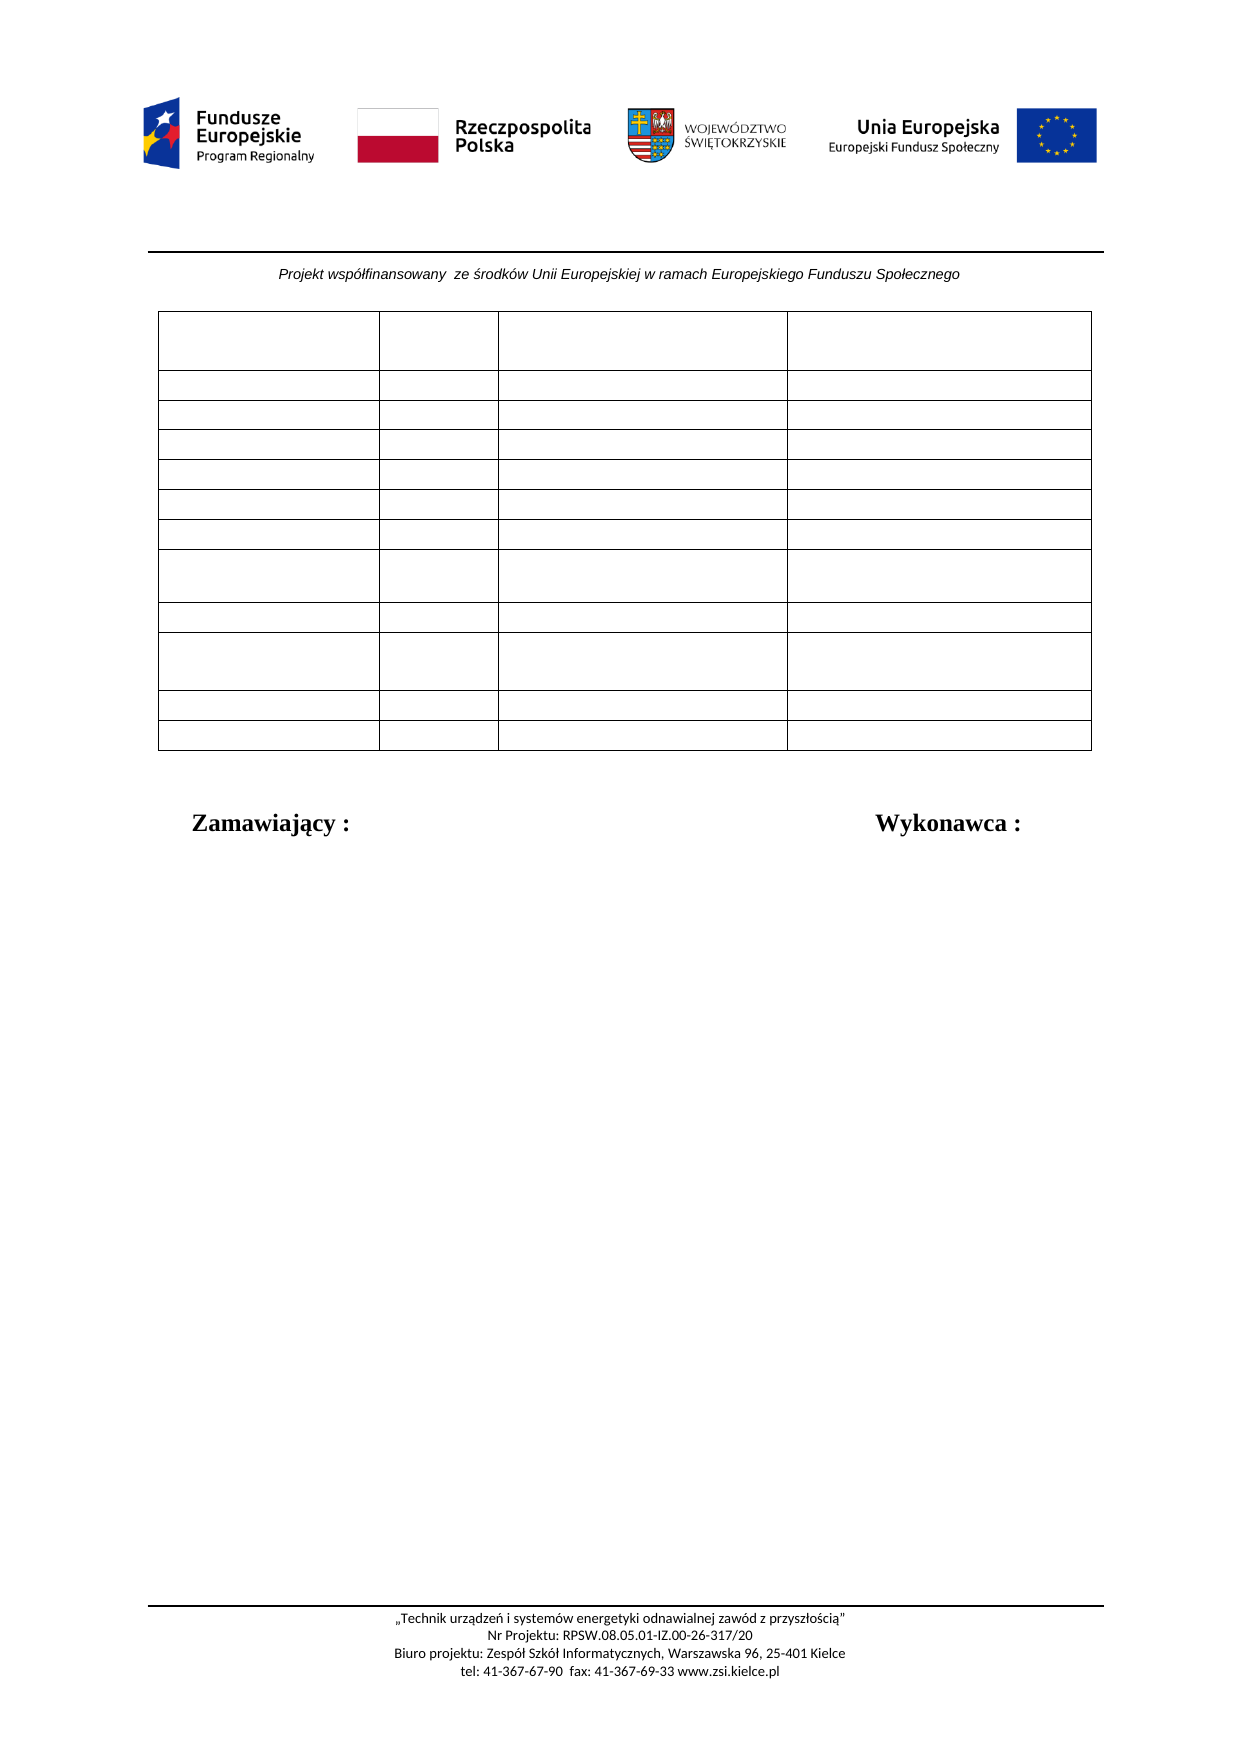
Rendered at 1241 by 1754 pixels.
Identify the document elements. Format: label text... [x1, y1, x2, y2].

table_cell [499, 721, 787, 750]
table_cell [380, 460, 498, 489]
table_cell [159, 430, 379, 459]
table_cell [499, 633, 787, 690]
table_cell [380, 520, 498, 548]
table_cell [499, 550, 787, 602]
table_cell [380, 691, 498, 720]
table_cell [380, 633, 498, 690]
table_cell [788, 460, 1091, 489]
table_cell [788, 520, 1091, 548]
table_cell [380, 430, 498, 459]
table_cell [159, 633, 379, 690]
table_cell [159, 550, 379, 602]
table_cell [380, 490, 498, 519]
table_cell [159, 490, 379, 519]
table_cell [499, 401, 787, 429]
table_cell [788, 633, 1091, 690]
text Zamawiający : Wykonawca : [148, 808, 1092, 837]
table_cell [788, 371, 1091, 399]
table_cell [380, 312, 498, 370]
table_cell [499, 312, 787, 370]
table_cell [380, 550, 498, 602]
table_cell [380, 401, 498, 429]
table_cell [159, 460, 379, 489]
table_cell [380, 603, 498, 632]
table_cell [788, 691, 1091, 720]
table_cell [159, 520, 379, 548]
table_cell [159, 401, 379, 429]
table_cell [788, 430, 1091, 459]
table_cell [380, 371, 498, 399]
table_cell [499, 691, 787, 720]
table_cell [788, 401, 1091, 429]
table_cell [788, 603, 1091, 632]
table_cell [159, 691, 379, 720]
table_cell [159, 603, 379, 632]
table_cell [499, 520, 787, 548]
table_cell [159, 721, 379, 750]
table_cell [788, 721, 1091, 750]
table_cell [499, 490, 787, 519]
table_cell [380, 721, 498, 750]
table_cell [788, 312, 1091, 370]
table_cell [499, 371, 787, 399]
table_cell [788, 550, 1091, 602]
table_cell [159, 312, 379, 370]
table_cell [499, 430, 787, 459]
table_cell [159, 371, 379, 399]
table_cell [788, 490, 1091, 519]
table_cell [499, 460, 787, 489]
table_cell [499, 603, 787, 632]
